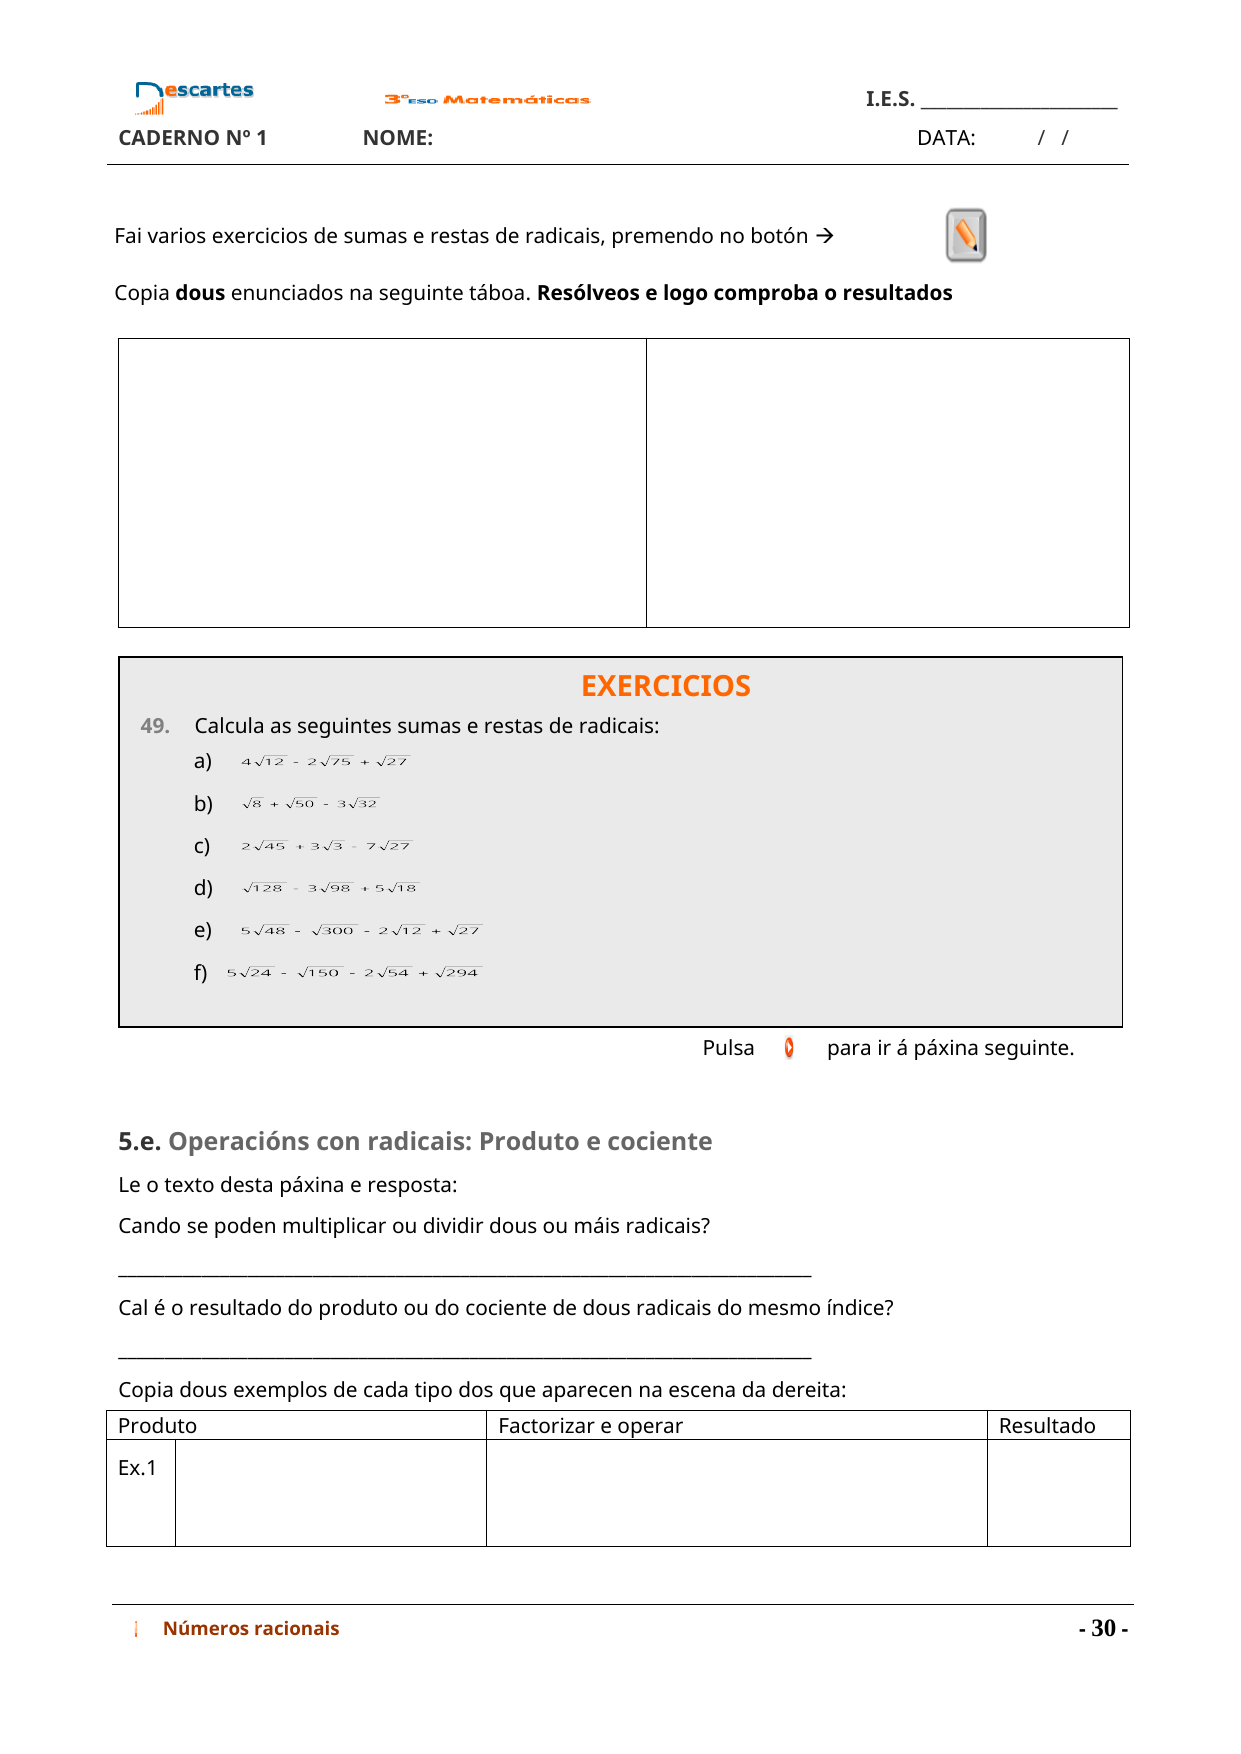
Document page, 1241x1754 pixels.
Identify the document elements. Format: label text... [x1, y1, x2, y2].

text Copia dous exemplos de cada tipo dos que aparecen na escena da dereita: [118, 1375, 1122, 1403]
table_header [762, 1028, 819, 1067]
picture [784, 1035, 794, 1060]
text ___________________________________________________________________________ [118, 1252, 1122, 1281]
table_cell [1033, 276, 1137, 310]
table_header para ir á páxina seguinte. [820, 1028, 1133, 1067]
table_header [647, 339, 1129, 627]
picture [134, 82, 257, 115]
table_cell [176, 1440, 486, 1546]
picture [945, 206, 988, 264]
text Cando se poden multiplicar ou dividir dous ou máis radicais? [118, 1211, 1122, 1240]
text Le o texto desta páxina e resposta: [118, 1170, 1122, 1199]
table_header Pulsa [560, 1028, 762, 1067]
subtitle EXERCICIOS [135, 665, 1107, 705]
table_header [119, 339, 646, 627]
table_header Factorizar e operar [487, 1411, 987, 1439]
picture [134, 1620, 138, 1637]
table_cell [487, 1440, 987, 1546]
table_cell [915, 194, 1137, 276]
table_header [111, 1028, 560, 1067]
table_cell Copia dous enunciados na seguinte táboa. Resólveos e logo comproba o resultados [103, 276, 1033, 310]
table_header Resultado [988, 1411, 1130, 1439]
table_cell [988, 1440, 1130, 1546]
text Cal é o resultado do produto ou do cociente de dous radicais do mesmo índice? [118, 1293, 1122, 1322]
list Calcula as seguintes sumas e restas de radicais: [170, 711, 1107, 739]
table_header Produto [107, 1411, 486, 1439]
table_cell Fai varios exercicios de sumas e restas de radicais, premendo no botón  [103, 194, 915, 276]
table_cell Ex.1 [107, 1440, 175, 1546]
text ___________________________________________________________________________ [118, 1334, 1122, 1363]
text 5.e. Operacións con radicais: Produto e cociente [118, 1124, 1122, 1158]
